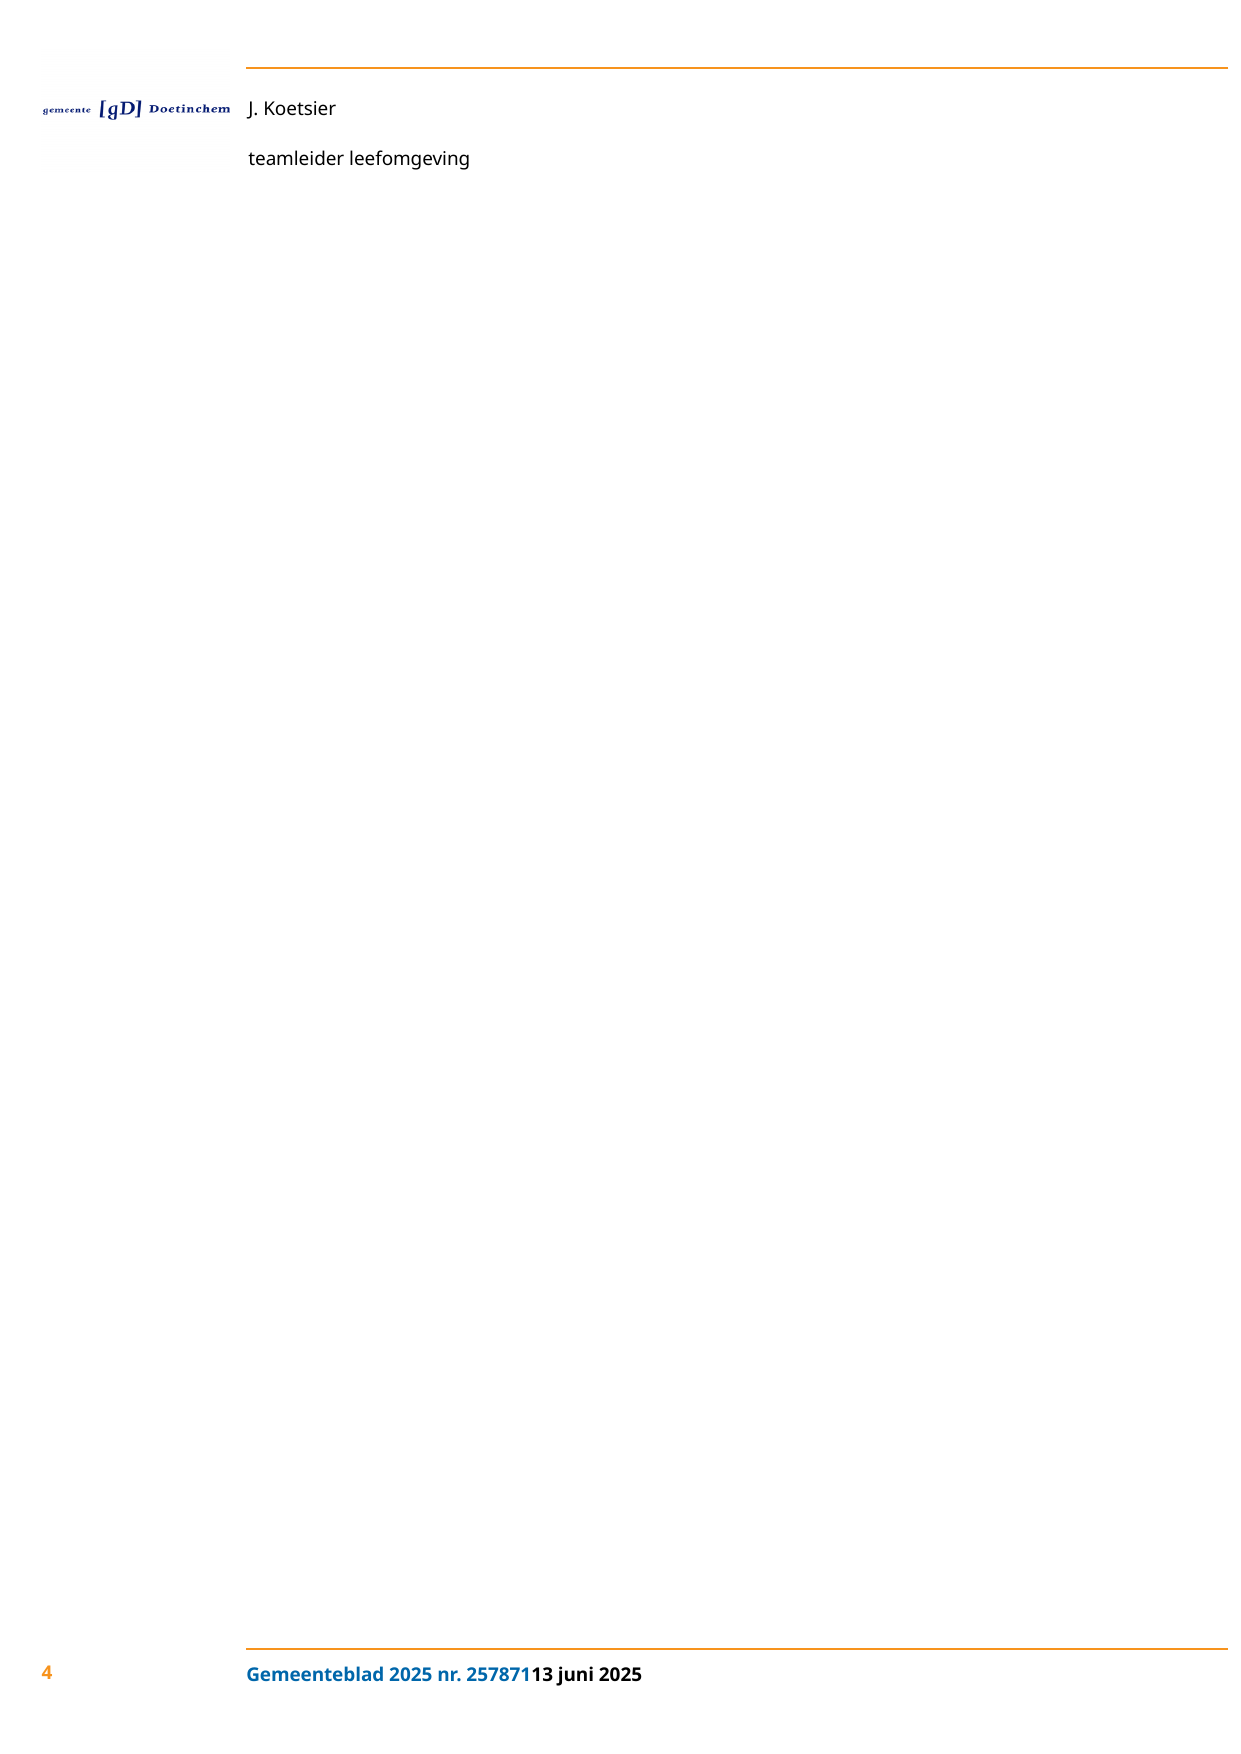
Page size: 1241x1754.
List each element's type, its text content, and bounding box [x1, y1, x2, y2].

picture [41, 47, 231, 172]
text teamleider leefomgeving [248, 145, 1152, 171]
text J. Koetsier [248, 95, 1152, 121]
